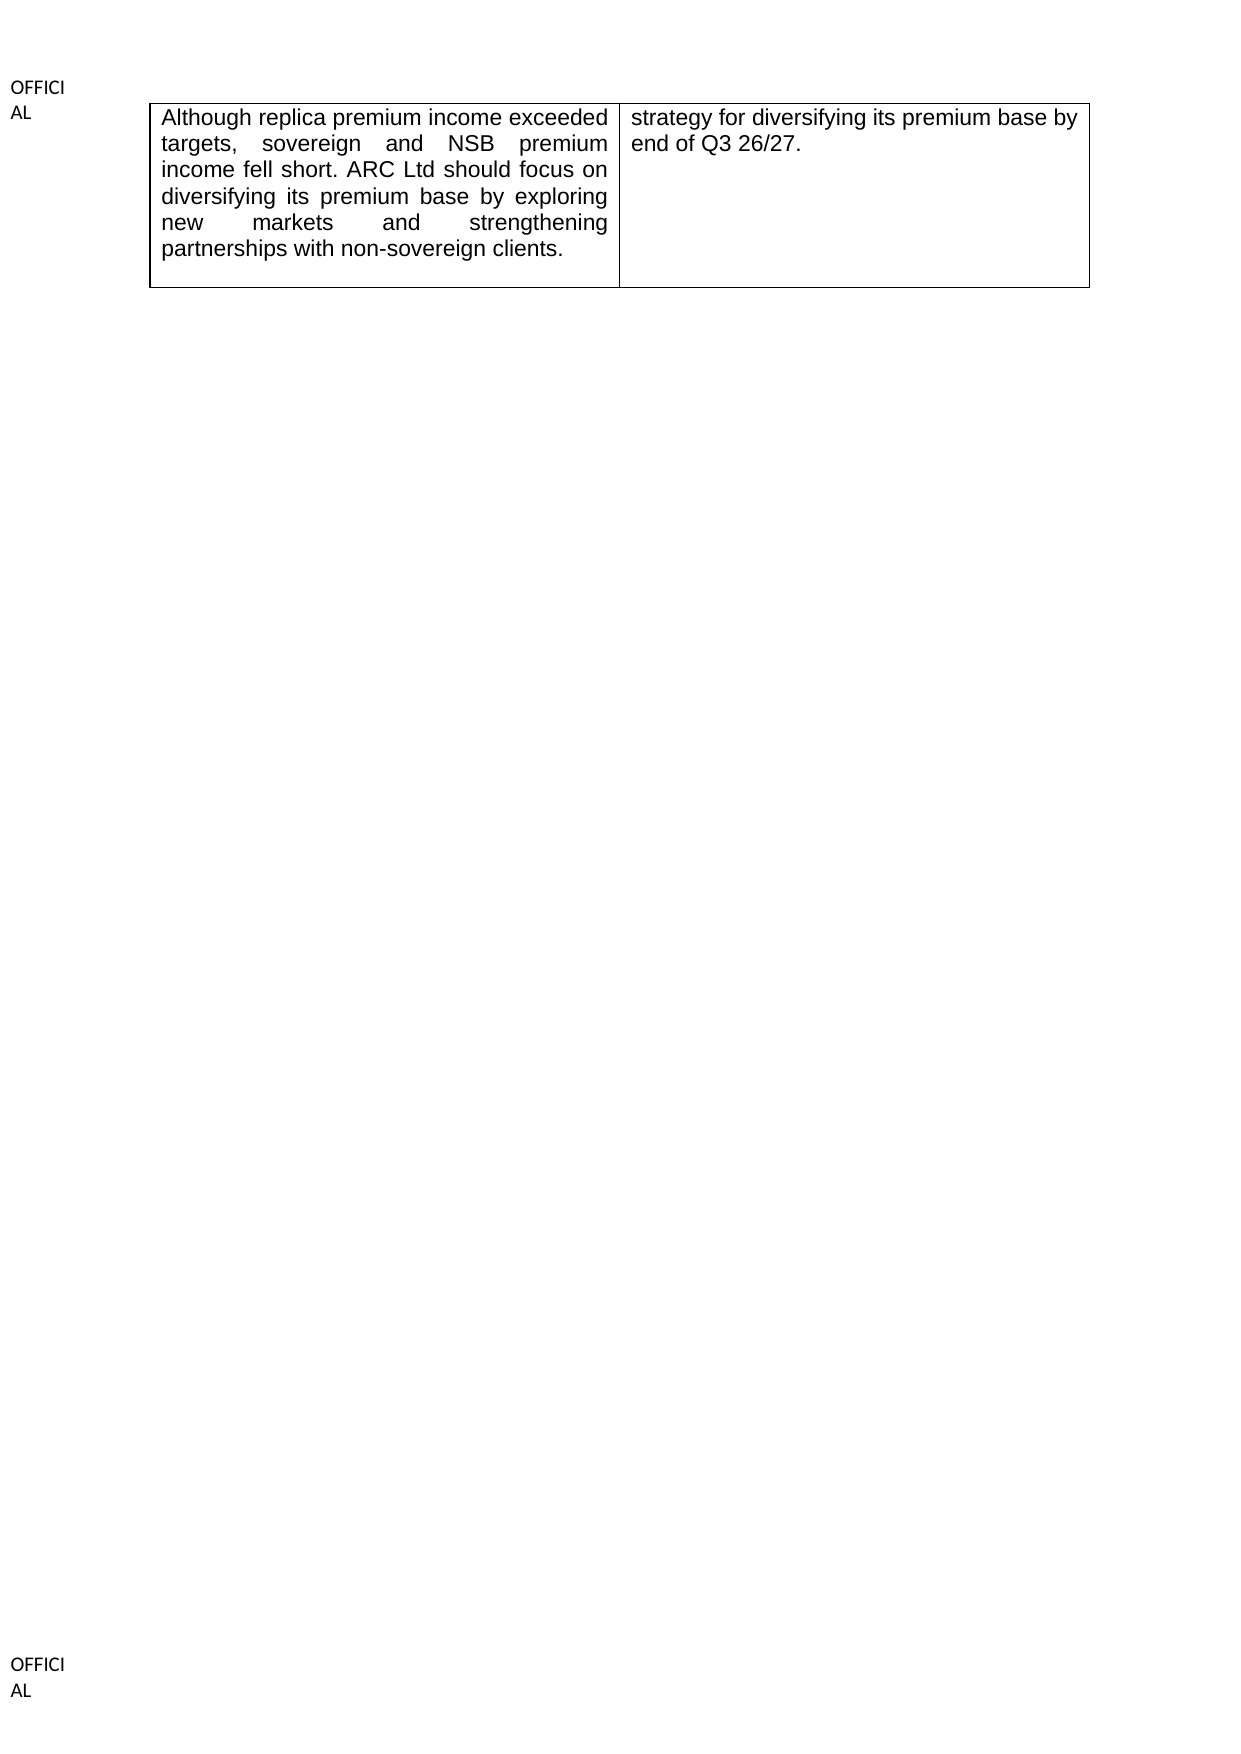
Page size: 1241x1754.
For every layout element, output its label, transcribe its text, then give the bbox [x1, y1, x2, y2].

table_cell Although replica premium income exceeded targets, sovereign and NSB premium income fell short. ARC Ltd should focus on diversifying its premium base by exploring new markets and strengthening partnerships with non-sovereign clients. [151, 104, 619, 287]
table_cell strategy for diversifying its premium base by end of Q3 26/27. [620, 104, 1089, 287]
